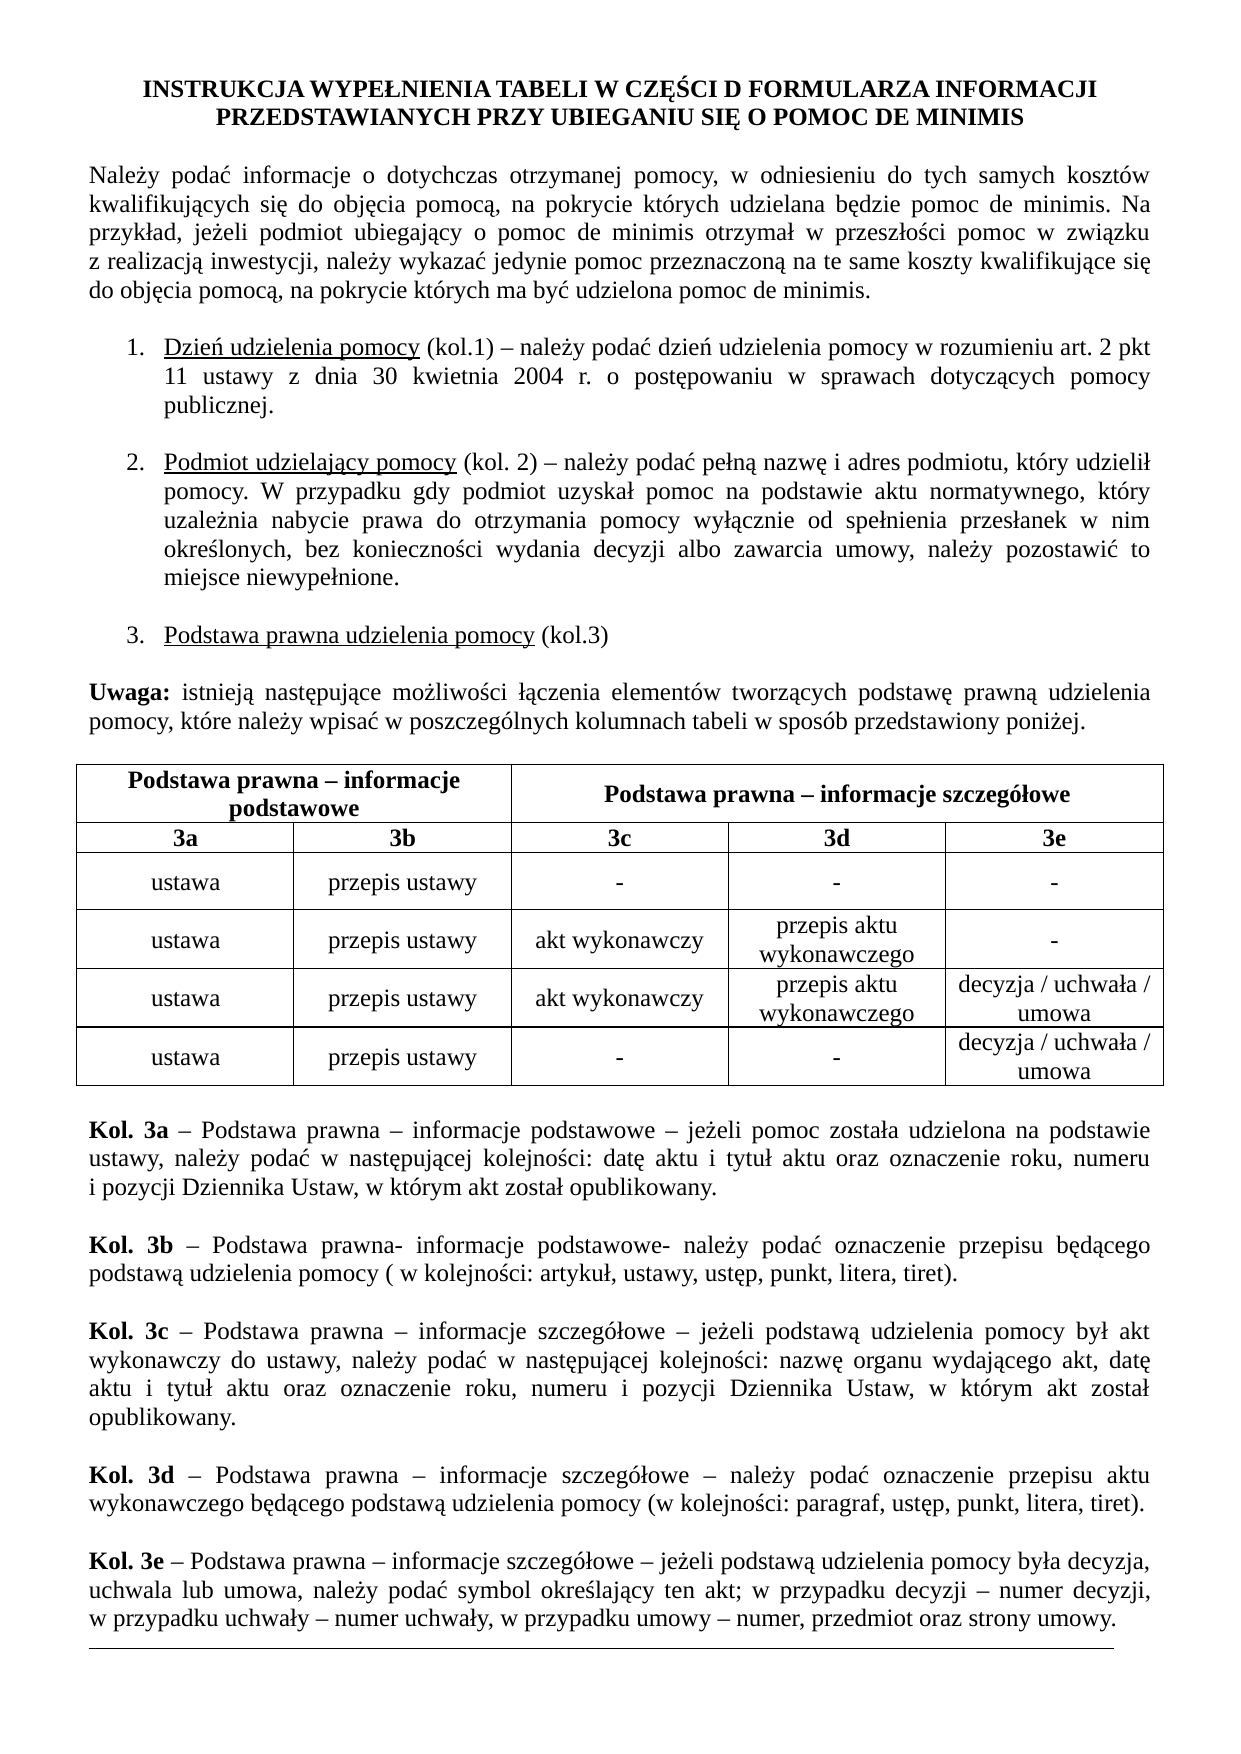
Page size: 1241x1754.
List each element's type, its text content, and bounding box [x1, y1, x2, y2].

table_cell przepis ustawy [294, 1028, 511, 1085]
table_cell 3b [294, 823, 511, 852]
table_cell 3c [512, 823, 728, 852]
text Kol. 3b – Podstawa prawna- informacje podstawowe- należy podać oznaczenie przepisu będącego podstawą udzielenia pomocy ( w kolejności: artykuł, ustawy, ustęp, punkt, litera, tiret). [89, 1230, 1152, 1287]
list Podmiot udzielający pomocy (kol. 2) – należy podać pełną nazwę i adres podmiotu, który udzielił pomocy. W przypadku gdy podmiot uzyskał pomoc na podstawie aktu normatywnego, który uzależnia nabycie prawa do otrzymania pomocy wyłącznie od spełnienia przesłanek w nim określonych, bez konieczności wydania decyzji albo zawarcia umowy, należy pozostawić to miejsce niewypełnione. [126, 447, 1152, 591]
text Kol. 3e – Podstawa prawna – informacje szczegółowe – jeżeli podstawą udzielenia pomocy była decyzja, uchwala lub umowa, należy podać symbol określający ten akt; w przypadku decyzji – numer decyzji, w przypadku uchwały – numer uchwały, w przypadku umowy – numer, przedmiot oraz strony umowy. [89, 1546, 1152, 1632]
table_cell ustawa [77, 853, 293, 909]
text Kol. 3d – Podstawa prawna – informacje szczegółowe – należy podać oznaczenie przepisu aktu wykonawczego będącego podstawą udzielenia pomocy (w kolejności: paragraf, ustęp, punkt, litera, tiret). [89, 1460, 1152, 1517]
table_cell przepis ustawy [294, 910, 511, 968]
table_cell - [946, 853, 1163, 909]
table_cell 3e [946, 823, 1163, 852]
list Podstawa prawna udzielenia pomocy (kol.3) [126, 620, 1152, 649]
table_cell - [512, 1028, 728, 1085]
table_cell akt wykonawczy [512, 969, 728, 1026]
table_cell - [946, 910, 1163, 968]
table_header Podstawa prawna – informacje podstawowe [77, 765, 511, 822]
table_cell przepis ustawy [294, 853, 511, 909]
table_cell decyzja / uchwała / umowa [946, 1028, 1163, 1085]
text Należy podać informacje o dotychczas otrzymanej pomocy, w odniesieniu do tych samych kosztów kwalifikujących się do objęcia pomocą, na pokrycie których udzielana będzie pomoc de minimis. Na przykład, jeżeli podmiot ubiegający o pomoc de minimis otrzymał w przeszłości pomoc w związku z realizacją inwestycji, należy wykazać jedynie pomoc przeznaczoną na te same koszty kwalifikujące się do objęcia pomocą, na pokrycie których ma być udzielona pomoc de minimis. [89, 160, 1152, 304]
table_cell przepis aktu wykonawczego [729, 969, 945, 1026]
table_cell - [512, 853, 728, 909]
table_header Podstawa prawna – informacje szczegółowe [512, 765, 1163, 822]
table_cell przepis aktu wykonawczego [729, 910, 945, 968]
table_cell decyzja / uchwała / umowa [946, 969, 1163, 1026]
table_cell - [729, 853, 945, 909]
table_cell ustawa [77, 969, 293, 1026]
text Uwaga: istnieją następujące możliwości łączenia elementów tworzących podstawę prawną udzielenia pomocy, które należy wpisać w poszczególnych kolumnach tabeli w sposób przedstawiony poniżej. [89, 677, 1152, 735]
table_cell 3a [77, 823, 293, 852]
list Dzień udzielenia pomocy (kol.1) – należy podać dzień udzielenia pomocy w rozumieniu art. 2 pkt 11 ustawy z dnia 30 kwietnia 2004 r. o postępowaniu w sprawach dotyczących pomocy publicznej. [126, 332, 1152, 419]
text Kol. 3c – Podstawa prawna – informacje szczegółowe – jeżeli podstawą udzielenia pomocy był akt wykonawczy do ustawy, należy podać w następującej kolejności: nazwę organu wydającego akt, datę aktu i tytuł aktu oraz oznaczenie roku, numeru i pozycji Dziennika Ustaw, w którym akt został opublikowany. [89, 1316, 1152, 1431]
text INSTRUKCJA WYPEŁNIENIA TABELI W CZĘŚCI D FORMULARZA INFORMACJI PRZEDSTAWIANYCH PRZY UBIEGANIU SIĘ O POMOC DE MINIMIS [89, 74, 1152, 131]
table_cell przepis ustawy [294, 969, 511, 1026]
table_cell - [729, 1028, 945, 1085]
text Kol. 3a – Podstawa prawna – informacje podstawowe – jeżeli pomoc została udzielona na podstawie ustawy, należy podać w następującej kolejności: datę aktu i tytuł aktu oraz oznaczenie roku, numeru i pozycji Dziennika Ustaw, w którym akt został opublikowany. [89, 1115, 1152, 1201]
table_cell akt wykonawczy [512, 910, 728, 968]
table_cell ustawa [77, 1028, 293, 1085]
table_cell ustawa [77, 910, 293, 968]
table_cell 3d [729, 823, 945, 852]
